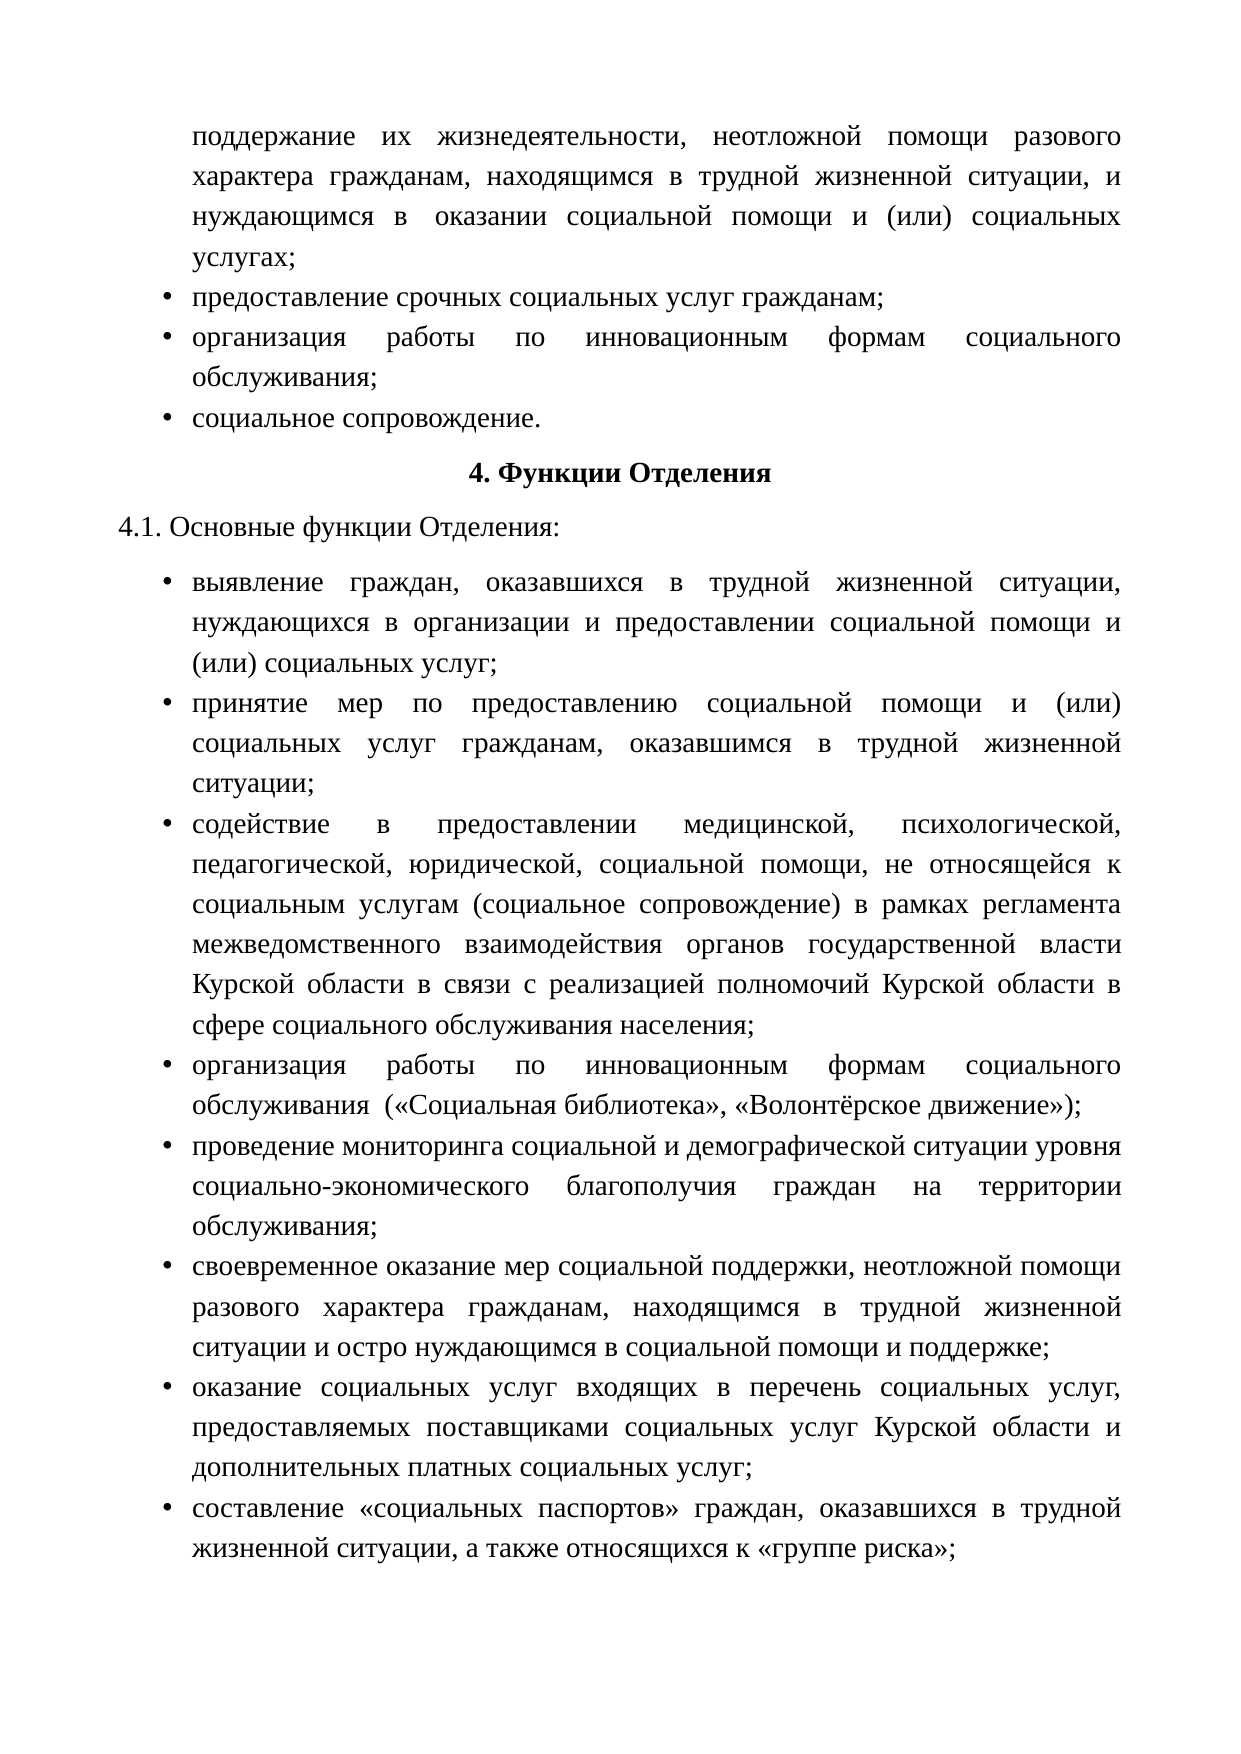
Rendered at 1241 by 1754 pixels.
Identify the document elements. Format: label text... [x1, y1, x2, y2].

list организация работы по инновационным формам социального обслуживания; [162, 319, 1122, 393]
text 4.1. Основные функции Отделения: [118, 509, 1122, 543]
list проведение мониторинга социальной и демографической ситуации уровня социально-экономического благополучия граждан на территории обслуживания; [162, 1128, 1122, 1242]
list принятие мер по предоставлению социальной помощи и (или) социальных услуг гражданам, оказавшимся в трудной жизненной ситуации; [162, 685, 1122, 799]
list предоставление срочных социальных услуг гражданам; [162, 279, 1122, 313]
list своевременное оказание мер социальной поддержки, неотложной помощи разового характера гражданам, находящимся в трудной жизненной ситуации и остро нуждающимся в социальной помощи и поддержке; [162, 1248, 1122, 1362]
list выявление граждан, оказавшихся в трудной жизненной ситуации, нуждающихся в организации и предоставлении социальной помощи и (или) социальных услуг; [162, 564, 1122, 678]
list содействие в предоставлении медицинской, психологической, педагогической, юридической, социальной помощи, не относящейся к социальным услугам (социальное сопровождение) в рамках регламента межведомственного взаимодействия органов государственной власти Курской области в связи с реализацией полномочий Курской области в сфере социального обслуживания населения; [162, 806, 1122, 1040]
list поддержание их жизнедеятельности, неотложной помощи разового характера гражданам, находящимся в трудной жизненной ситуации, и нуждающимся в оказании социальной помощи и (или) социальных услугах; [162, 118, 1122, 272]
list организация работы по инновационным формам социального обслуживания («Социальная библиотека», «Волонтёрское движение»); [162, 1047, 1122, 1121]
list оказание социальных услуг входящих в перечень социальных услуг, предоставляемых поставщиками социальных услуг Курской области и дополнительных платных социальных услуг; [162, 1369, 1122, 1483]
list составление «социальных паспортов» граждан, оказавшихся в трудной жизненной ситуации, а также относящихся к «группе риска»; [162, 1490, 1122, 1564]
text 4. Функции Отделения [118, 455, 1122, 488]
list социальное сопровождение. [162, 400, 1122, 433]
